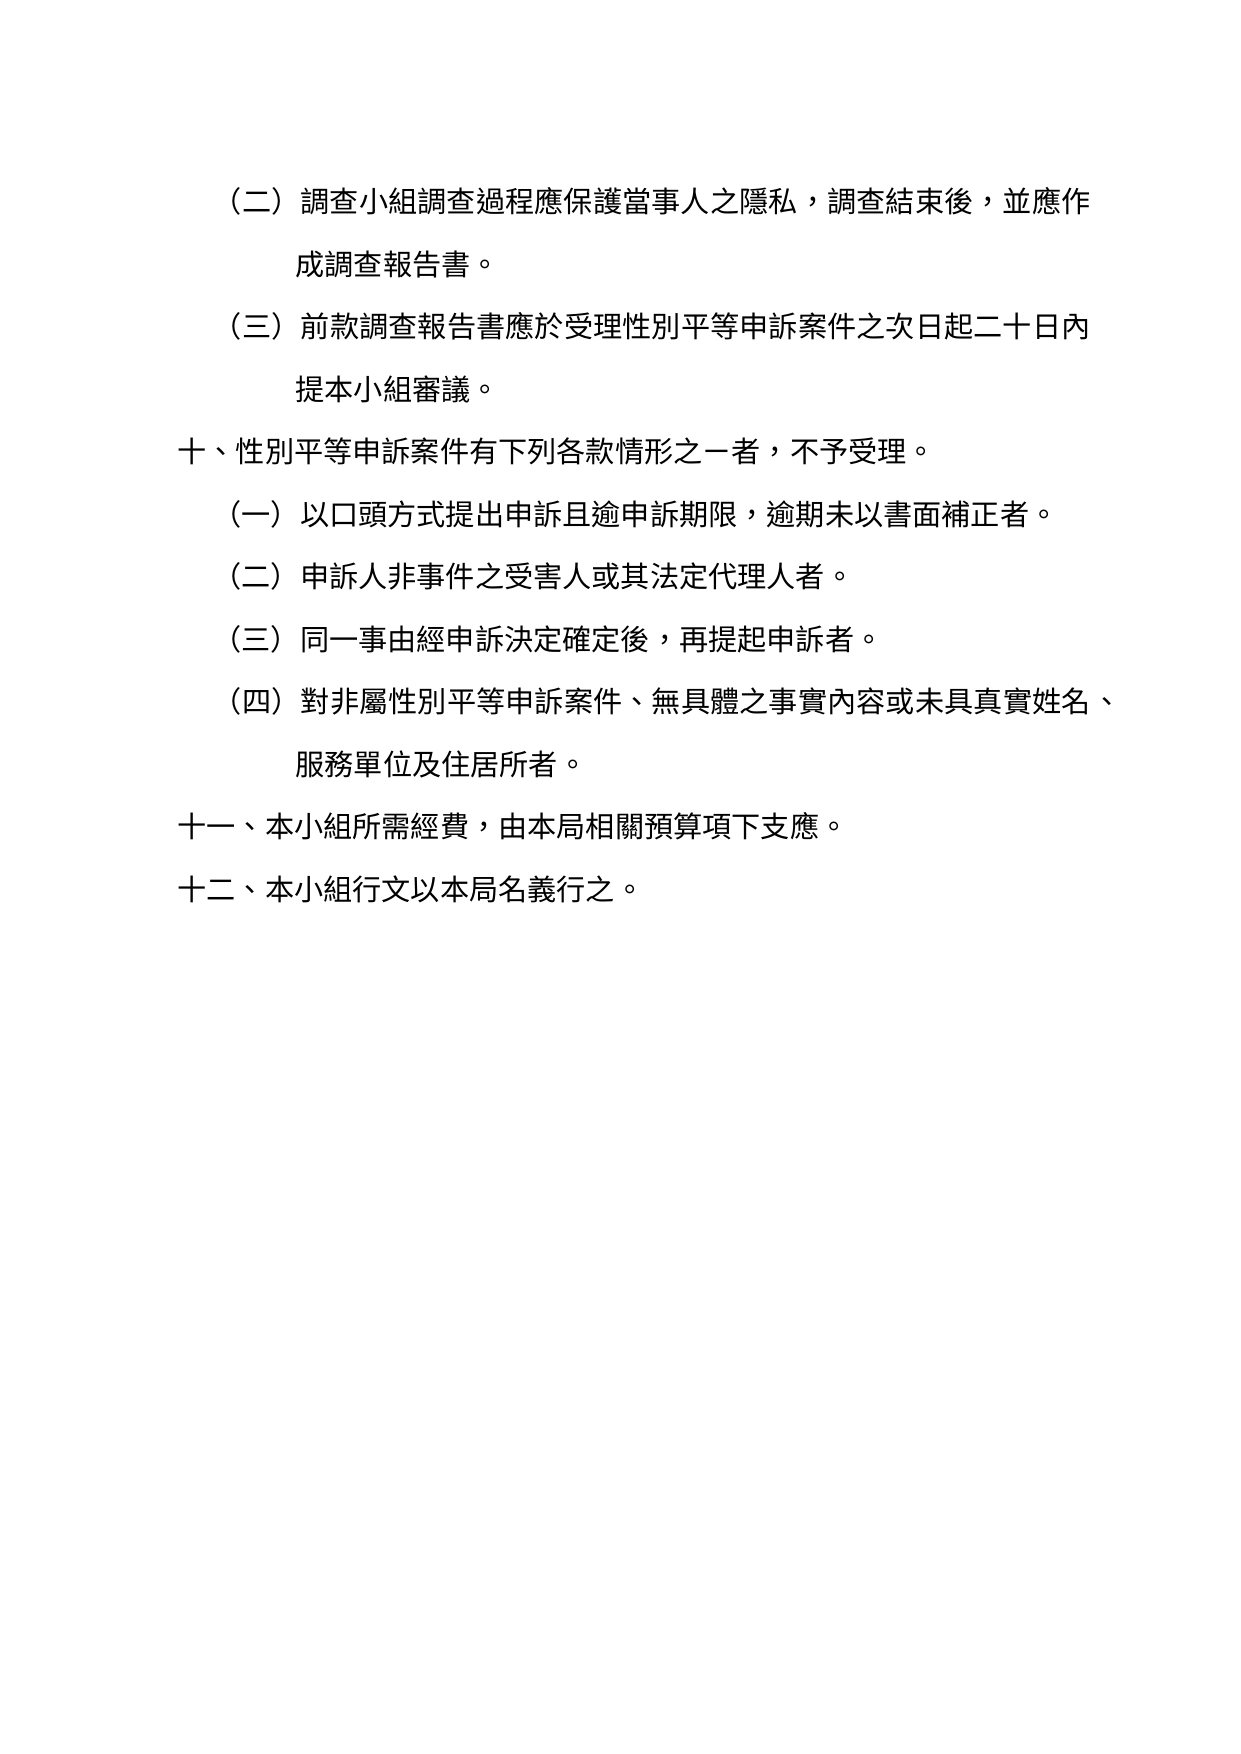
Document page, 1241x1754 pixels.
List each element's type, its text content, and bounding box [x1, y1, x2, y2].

text 十、性別平等申訴案件有下列各款情形之ㄧ者，不予受理。 [177, 408, 1092, 471]
text （三）前款調查報告書應於受理性別平等申訴案件之次日起二十日內提本小組審議。 [177, 283, 1092, 408]
text （一）以口頭方式提出申訴且逾申訴期限，逾期未以書面補正者。 [177, 471, 1092, 533]
text （二）調查小組調查過程應保護當事人之隱私，調查結束後，並應作成調查報告書。 [177, 158, 1092, 283]
text （二）申訴人非事件之受害人或其法定代理人者。 [177, 533, 1092, 596]
text （四）對非屬性別平等申訴案件、無具體之事實內容或未具真實姓名、服務單位及住居所者。 [177, 658, 1092, 783]
text （三）同一事由經申訴決定確定後，再提起申訴者。 [177, 596, 1092, 658]
text 十二、本小組行文以本局名義行之。 [177, 846, 1092, 908]
text 十一、本小組所需經費，由本局相關預算項下支應。 [177, 783, 1092, 846]
